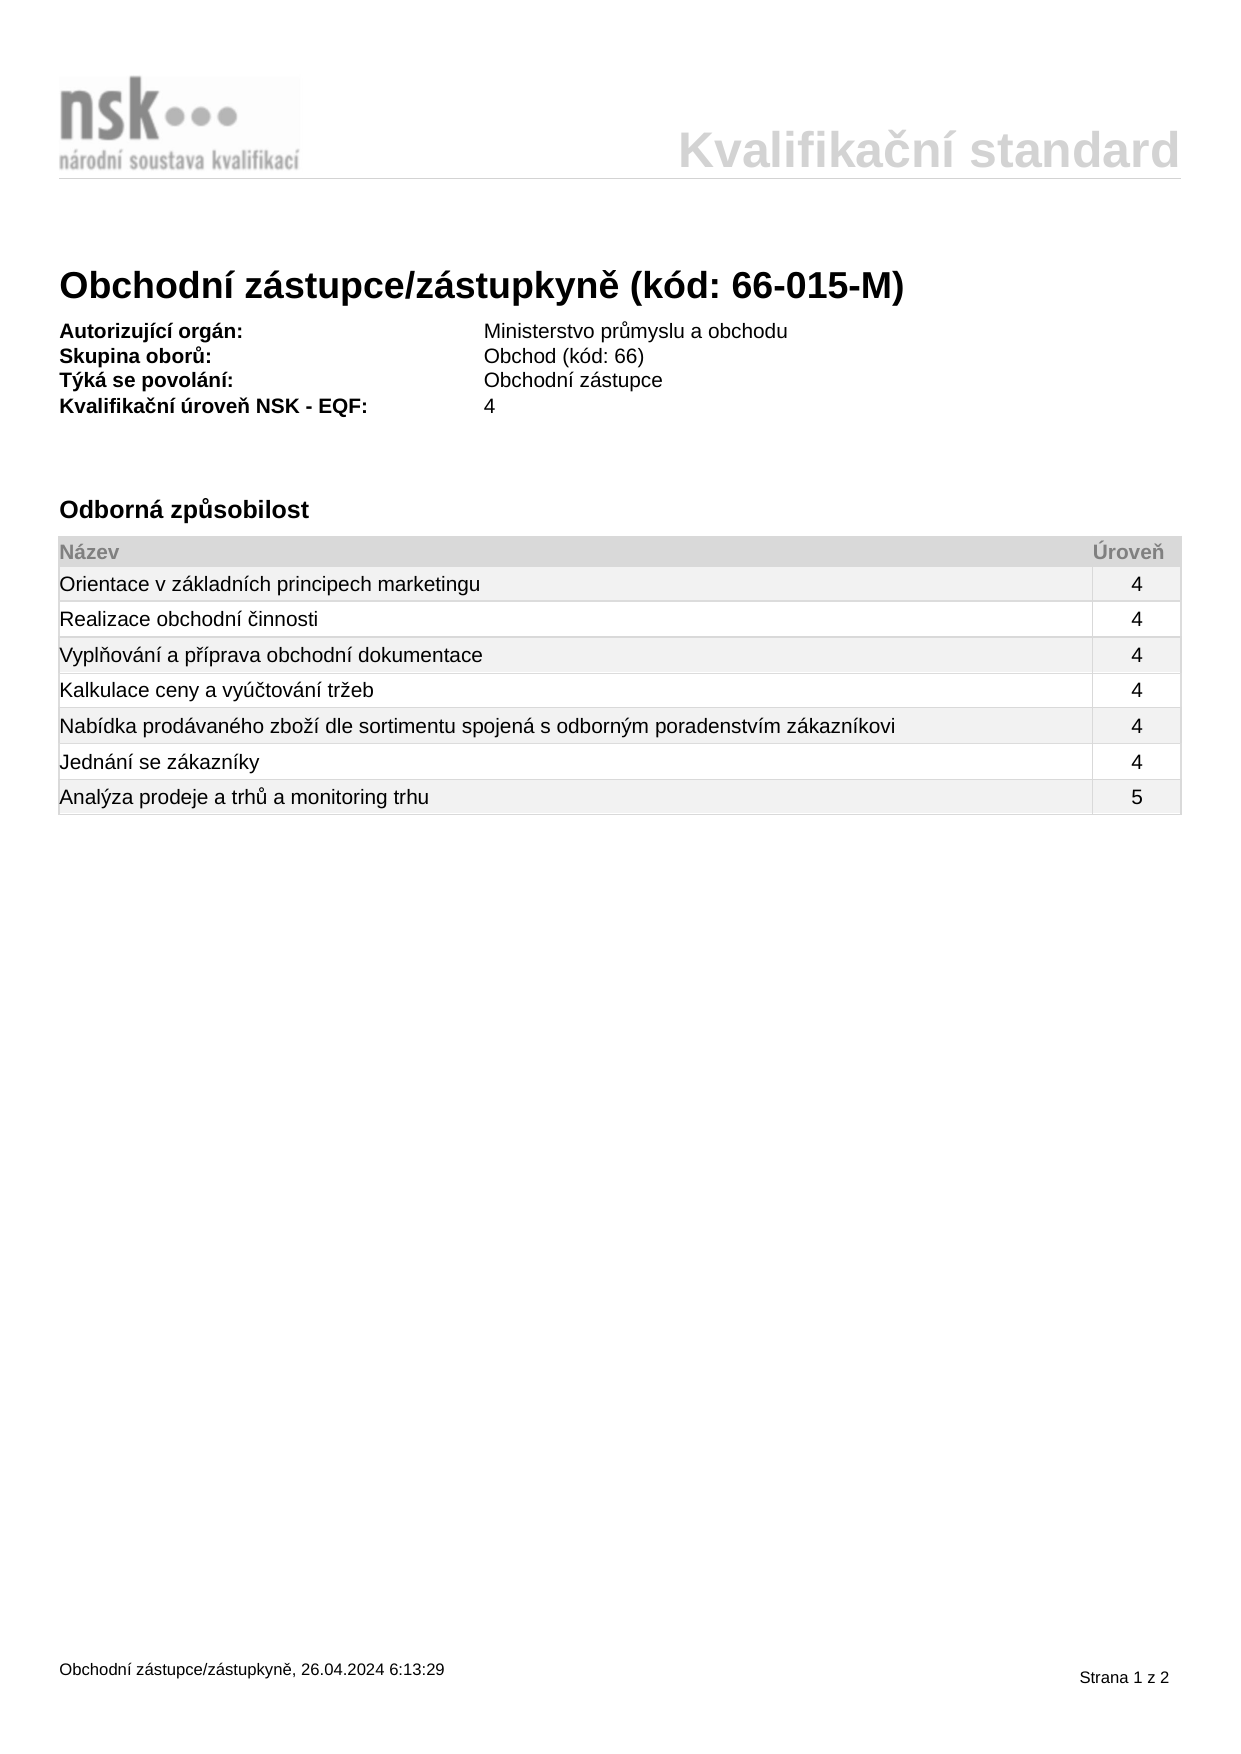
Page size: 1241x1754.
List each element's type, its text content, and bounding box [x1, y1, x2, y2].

table_cell [620, 418, 626, 489]
table_cell [862, 418, 1093, 489]
table_cell Strana 1 z 2 [862, 1660, 1169, 1696]
table_cell [620, 524, 626, 536]
table_cell [862, 524, 1093, 536]
table_cell Analýza prodeje a trhů a monitoring trhu [60, 780, 1092, 813]
table_cell 4 [484, 394, 1181, 417]
table_cell [1093, 1114, 1169, 1386]
table_cell [1169, 1660, 1181, 1696]
table_cell Nabídka prodávaného zboží dle sortimentu spojená s odborným poradenstvím zákazníkovi [60, 708, 1092, 743]
table_cell [1093, 307, 1169, 319]
table_cell [59, 179, 1181, 196]
table_cell [626, 1386, 862, 1659]
picture [58, 59, 621, 172]
table_cell [1093, 1386, 1169, 1659]
table_cell [484, 196, 620, 224]
table_cell 4 [1093, 744, 1180, 779]
table_cell [620, 1386, 626, 1659]
table_cell 4 [1093, 567, 1180, 600]
table_cell Kalkulace ceny a vyúčtování tržeb [60, 674, 1092, 707]
table_cell Orientace v základních principech marketingu [60, 567, 1092, 600]
table_cell 4 [1093, 638, 1180, 672]
table_cell [620, 307, 626, 319]
table_cell 4 [1093, 602, 1180, 636]
table_cell [626, 418, 862, 489]
table_header Kvalifikační standard [626, 59, 1181, 178]
table_cell [59, 524, 483, 536]
table_cell [620, 815, 626, 1113]
table_cell [626, 1114, 862, 1386]
table_cell Vyplňování a příprava obchodní dokumentace [60, 638, 1092, 672]
table_cell Ministerstvo průmyslu a obchodu [484, 319, 1181, 344]
table_cell [1093, 196, 1169, 224]
table_cell Obchodní zástupce/zástupkyně (kód: 66-015-M) [59, 224, 1181, 307]
table_cell [59, 1386, 483, 1659]
table_cell [484, 815, 620, 1113]
table_cell [626, 196, 862, 224]
table_cell Jednání se zákazníky [60, 744, 1092, 779]
table_cell Obchodní zástupce/zástupkyně, 26.04.2024 6:13:29 [59, 1660, 862, 1696]
table_cell [484, 172, 620, 178]
table_cell [862, 1114, 1093, 1386]
table_cell [59, 196, 483, 224]
table_cell [1093, 815, 1169, 1113]
table_cell [1169, 418, 1181, 489]
table_cell [862, 196, 1093, 224]
table_cell [862, 1386, 1093, 1659]
table_cell Úroveň [1093, 537, 1180, 566]
table_cell [484, 418, 620, 489]
table_cell [484, 1114, 620, 1386]
table_cell [620, 1114, 626, 1386]
table_cell Obchod (kód: 66) [484, 344, 1181, 368]
table_cell Kvalifikační úroveň NSK - EQF: [59, 394, 483, 417]
table_cell 4 [1093, 674, 1180, 707]
table_cell 4 [1093, 708, 1180, 743]
table_cell Realizace obchodní činnosti [60, 602, 1092, 636]
table_cell [1169, 196, 1181, 224]
table_cell [1169, 1114, 1181, 1386]
table_cell Název [60, 537, 1092, 566]
table_cell [1169, 1386, 1181, 1659]
table_header [621, 59, 626, 172]
table_cell [59, 418, 483, 489]
table_cell [1169, 815, 1181, 1113]
table_cell [1169, 524, 1181, 536]
table_cell [1093, 524, 1169, 536]
table_cell Skupina oborů: [59, 344, 483, 368]
table_cell [626, 307, 862, 319]
table_cell [59, 172, 483, 178]
table_cell [1169, 307, 1181, 319]
table_cell Odborná způsobilost [59, 489, 1181, 524]
table_cell [484, 524, 620, 536]
table_cell [862, 815, 1093, 1113]
table_cell 5 [1093, 780, 1180, 813]
table_cell [626, 524, 862, 536]
table_cell [626, 815, 862, 1113]
table_cell [1093, 418, 1169, 489]
table_cell [862, 307, 1093, 319]
table_cell [620, 196, 626, 224]
table_cell Autorizující orgán: [59, 319, 483, 343]
table_cell Týká se povolání: [59, 368, 483, 392]
table_cell [59, 307, 483, 319]
table_cell [59, 815, 483, 1113]
table_cell [59, 1114, 483, 1386]
table_cell Obchodní zástupce [484, 368, 1181, 393]
table_cell [484, 307, 620, 319]
table_cell [484, 1386, 620, 1659]
